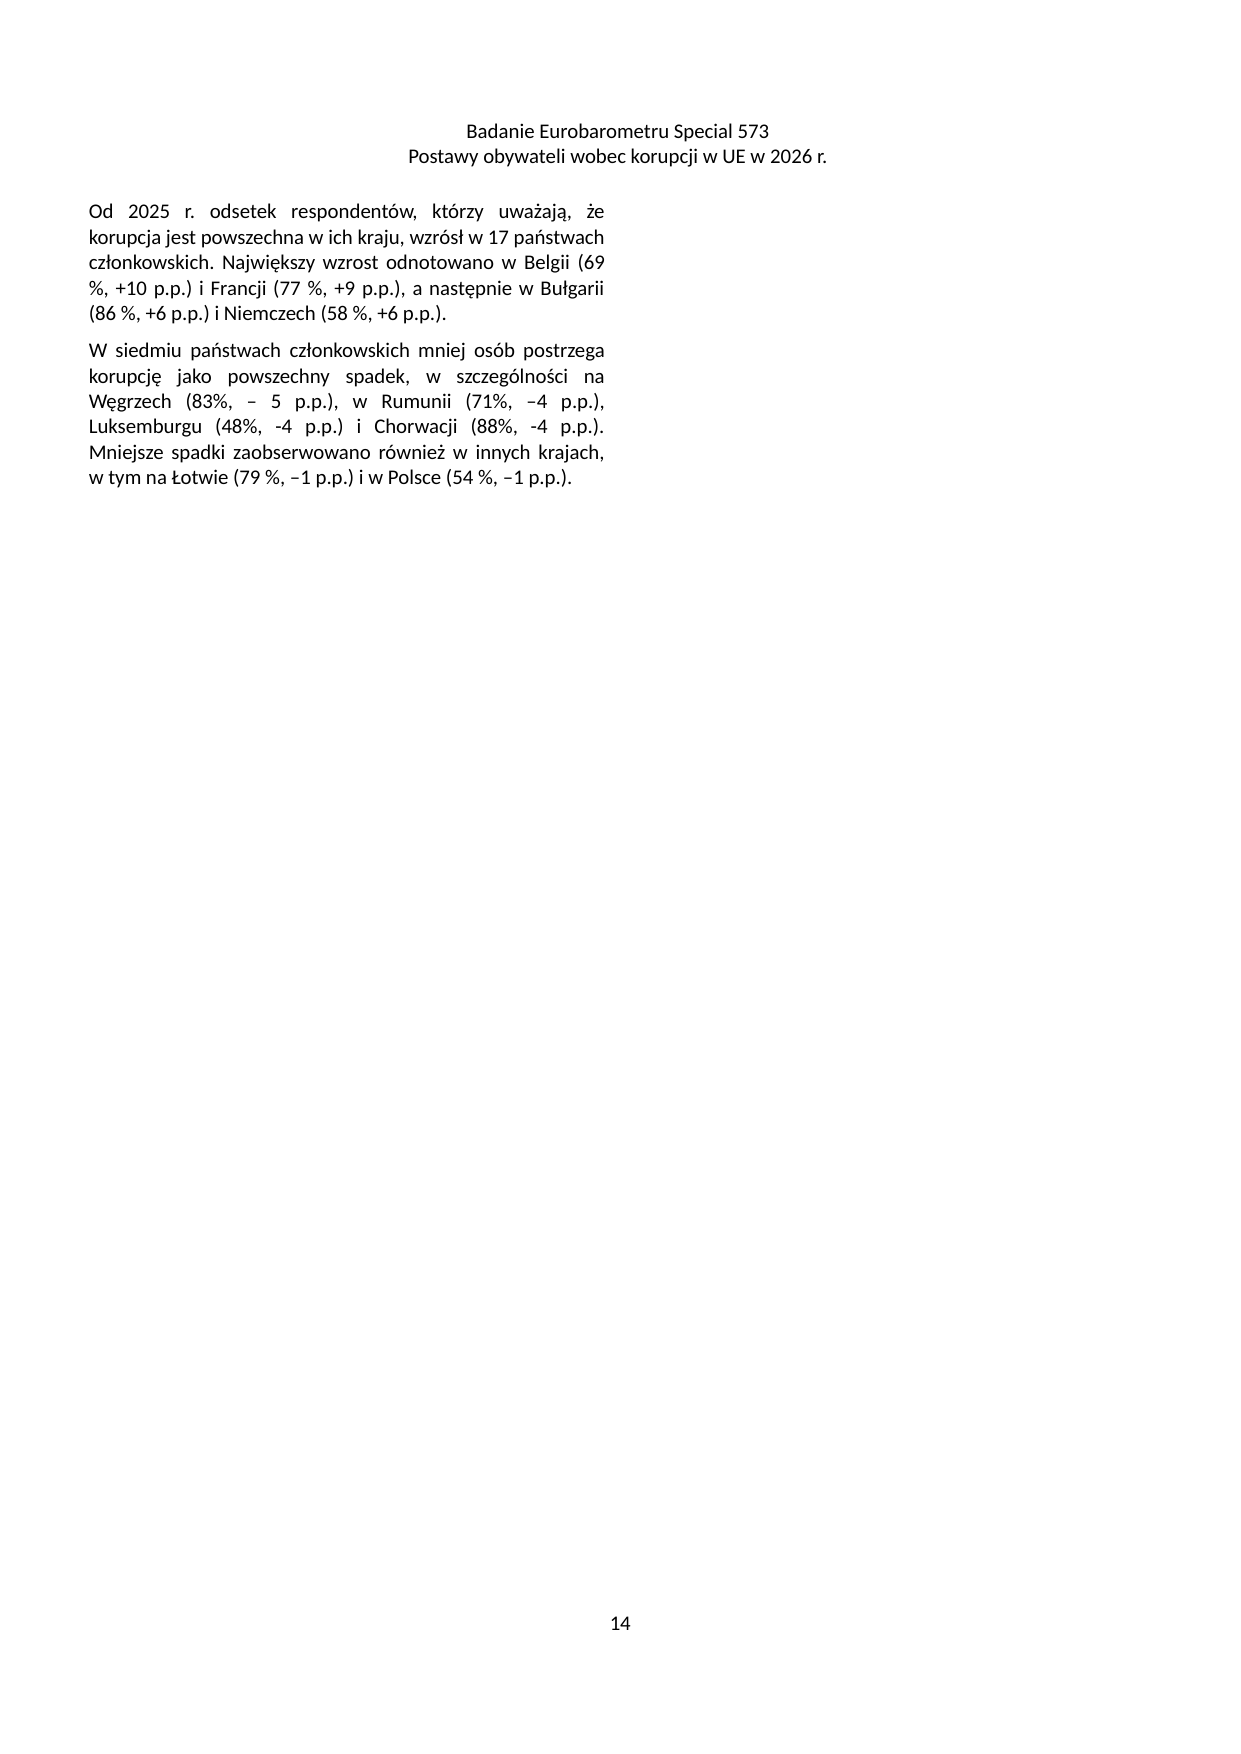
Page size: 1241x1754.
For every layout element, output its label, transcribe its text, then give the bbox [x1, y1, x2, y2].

text Od 2025 r. odsetek respondentów, którzy uważają, że korupcja jest powszechna w ich kraju, wzrósł w 17 państwach członkowskich. Największy wzrost odnotowano w Belgii (69 %, +10 p.p.) i Francji (77 %, +9 p.p.), a następnie w Bułgarii (86 %, +6 p.p.) i Niemczech (58 %, +6 p.p.). [88, 198, 605, 326]
text W siedmiu państwach członkowskich mniej osób postrzega korupcję jako powszechny spadek, w szczególności na Węgrzech (83%, – 5 p.p.), w Rumunii (71%, –4 p.p.), Luksemburgu (48%, -4 p.p.) i Chorwacji (88%, -4 p.p.). Mniejsze spadki zaobserwowano również w innych krajach, w tym na Łotwie (79 %, –1 p.p.) i w Polsce (54 %, –1 p.p.). [88, 337, 605, 490]
